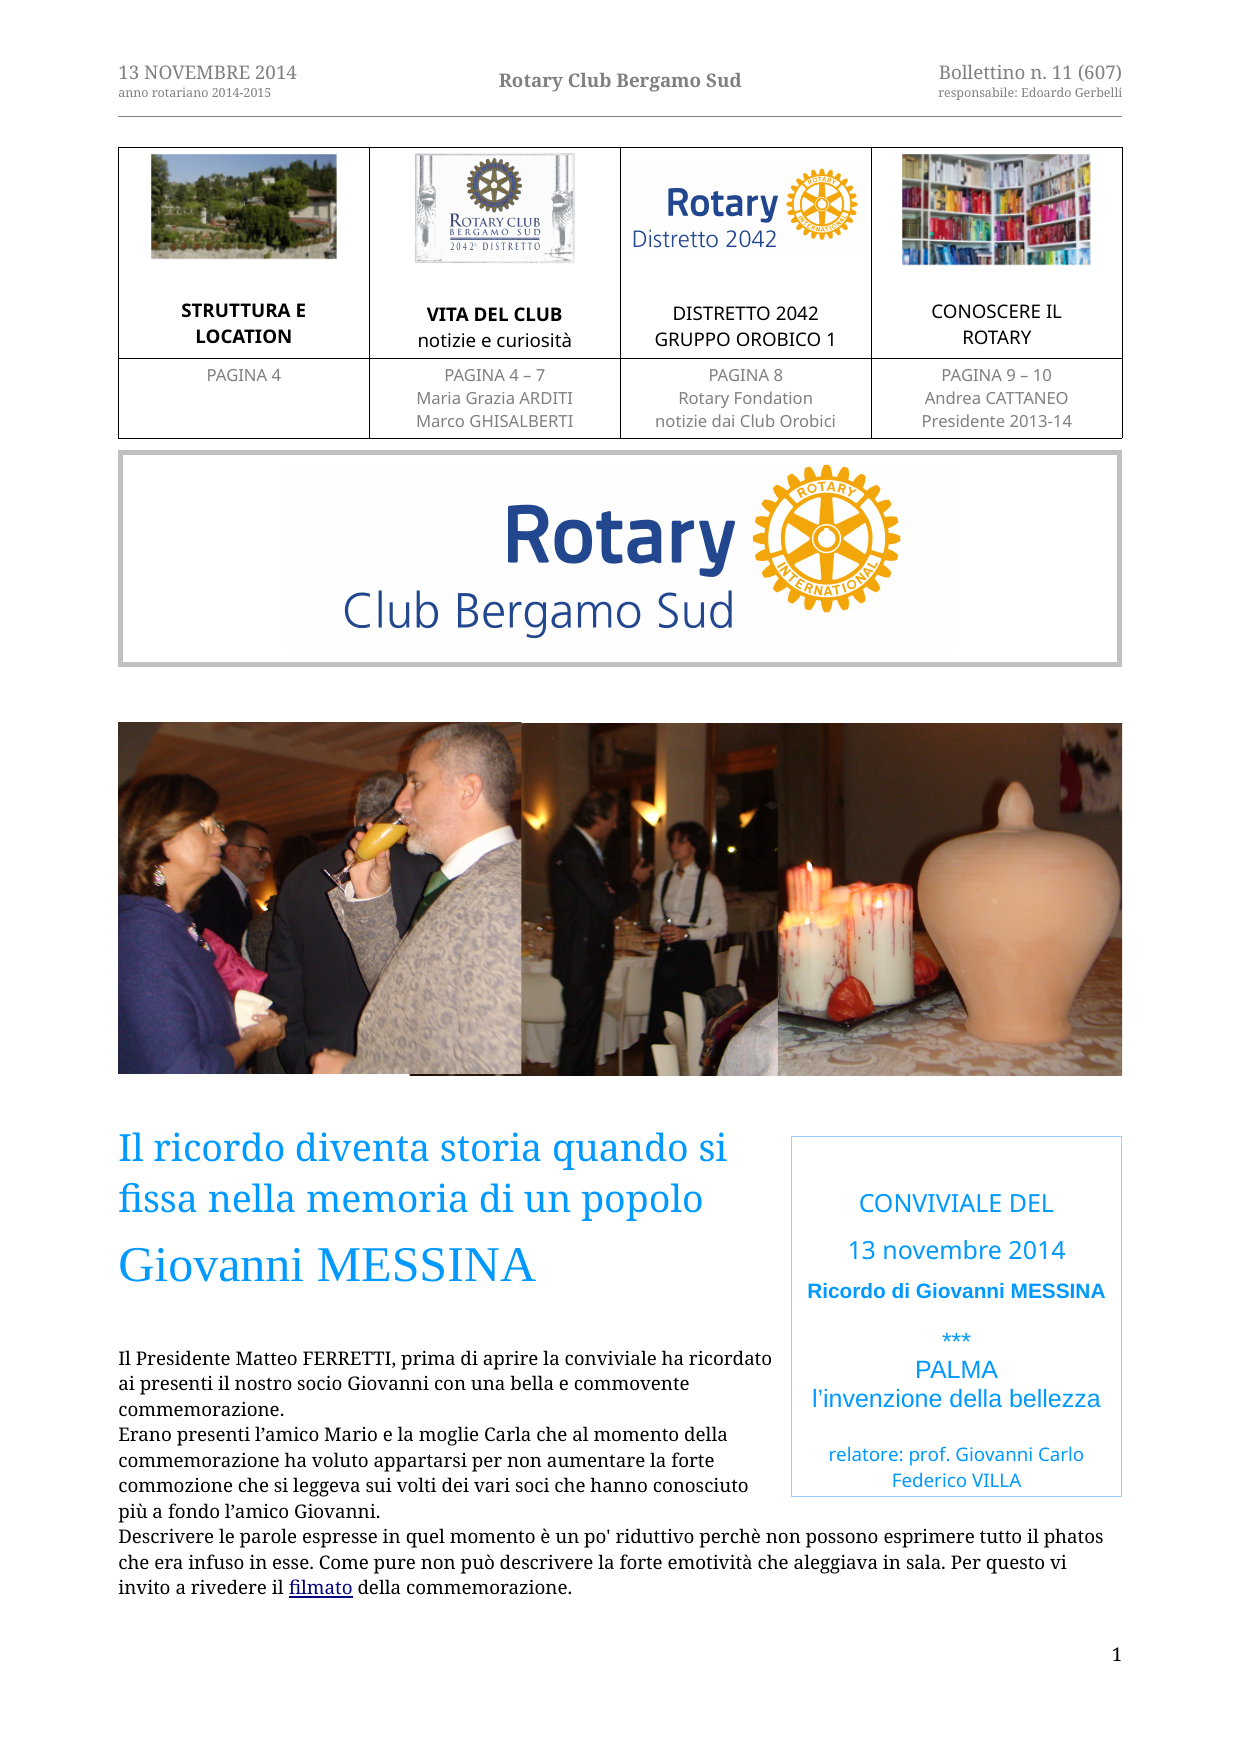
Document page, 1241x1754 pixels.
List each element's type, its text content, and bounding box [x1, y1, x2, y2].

table_header [872, 148, 1122, 152]
text *** [794, 1327, 1119, 1356]
text Erano presenti l’amico Mario e la moglie Carla che al momento della commemorazione ha voluto appartarsi per non aumentare la forte commozione che si leggeva sui volti dei vari soci che hanno conosciuto più a fondo l’amico Giovanni. [118, 1422, 1122, 1524]
picture [900, 152, 1093, 267]
table_cell PAGINA 4 [119, 359, 369, 438]
table_header CONOSCERE IL ROTARY [872, 153, 1122, 358]
text 13 novembre 2014 [794, 1232, 1119, 1266]
text Il ricordo diventa storia quando si fissa nella memoria di un popolo [792, 1137, 1121, 1496]
picture [414, 152, 575, 264]
text Descrivere le parole espresse in quel momento è un po' riduttivo perchè non possono esprimere tutto il phatos che era infuso in esse. Come pure non può descrivere la forte emotività che aleggiava in sala. Per questo vi invito a rivedere il filmato della commemorazione. [118, 1524, 1122, 1600]
picture [149, 152, 338, 261]
table_header STRUTTURA E LOCATION [119, 153, 369, 358]
text l’invenzione della bellezza [794, 1384, 1119, 1413]
text relatore: prof. Giovanni Carlo Federico VILLA [794, 1442, 1119, 1493]
table_header VITA DEL CLUB notizie e curiosità [370, 153, 620, 358]
text Il Presidente Matteo FERRETTI, prima di aprire la conviviale ha ricordato ai presenti il nostro socio Giovanni con una bella e commovente commemorazione. [118, 1345, 791, 1422]
text Ricordo di Giovanni MESSINA [794, 1279, 1119, 1303]
picture [627, 163, 863, 257]
text Il ricordo diventa storia quando si fissa nella memoria di un popolo [118, 1121, 1122, 1223]
table_cell PAGINA 9 – 10 Andrea CATTANEO Presidente 2013-14 [872, 359, 1122, 438]
text Giovanni MESSINA [118, 1235, 791, 1293]
table_header [119, 148, 369, 152]
text CONVIVIALE DEL [794, 1186, 1119, 1220]
table_header DISTRETTO 2042 GRUPPO OROBICO 1 [621, 148, 871, 358]
table_cell PAGINA 8 Rotary Fondation notizie dai Club Orobici [621, 359, 871, 438]
text PALMA [794, 1356, 1119, 1384]
table_header [370, 148, 620, 152]
picture [118, 722, 1123, 1076]
table_cell PAGINA 4 – 7 Maria Grazia ARDITI Marco GHISALBERTI [370, 359, 620, 438]
